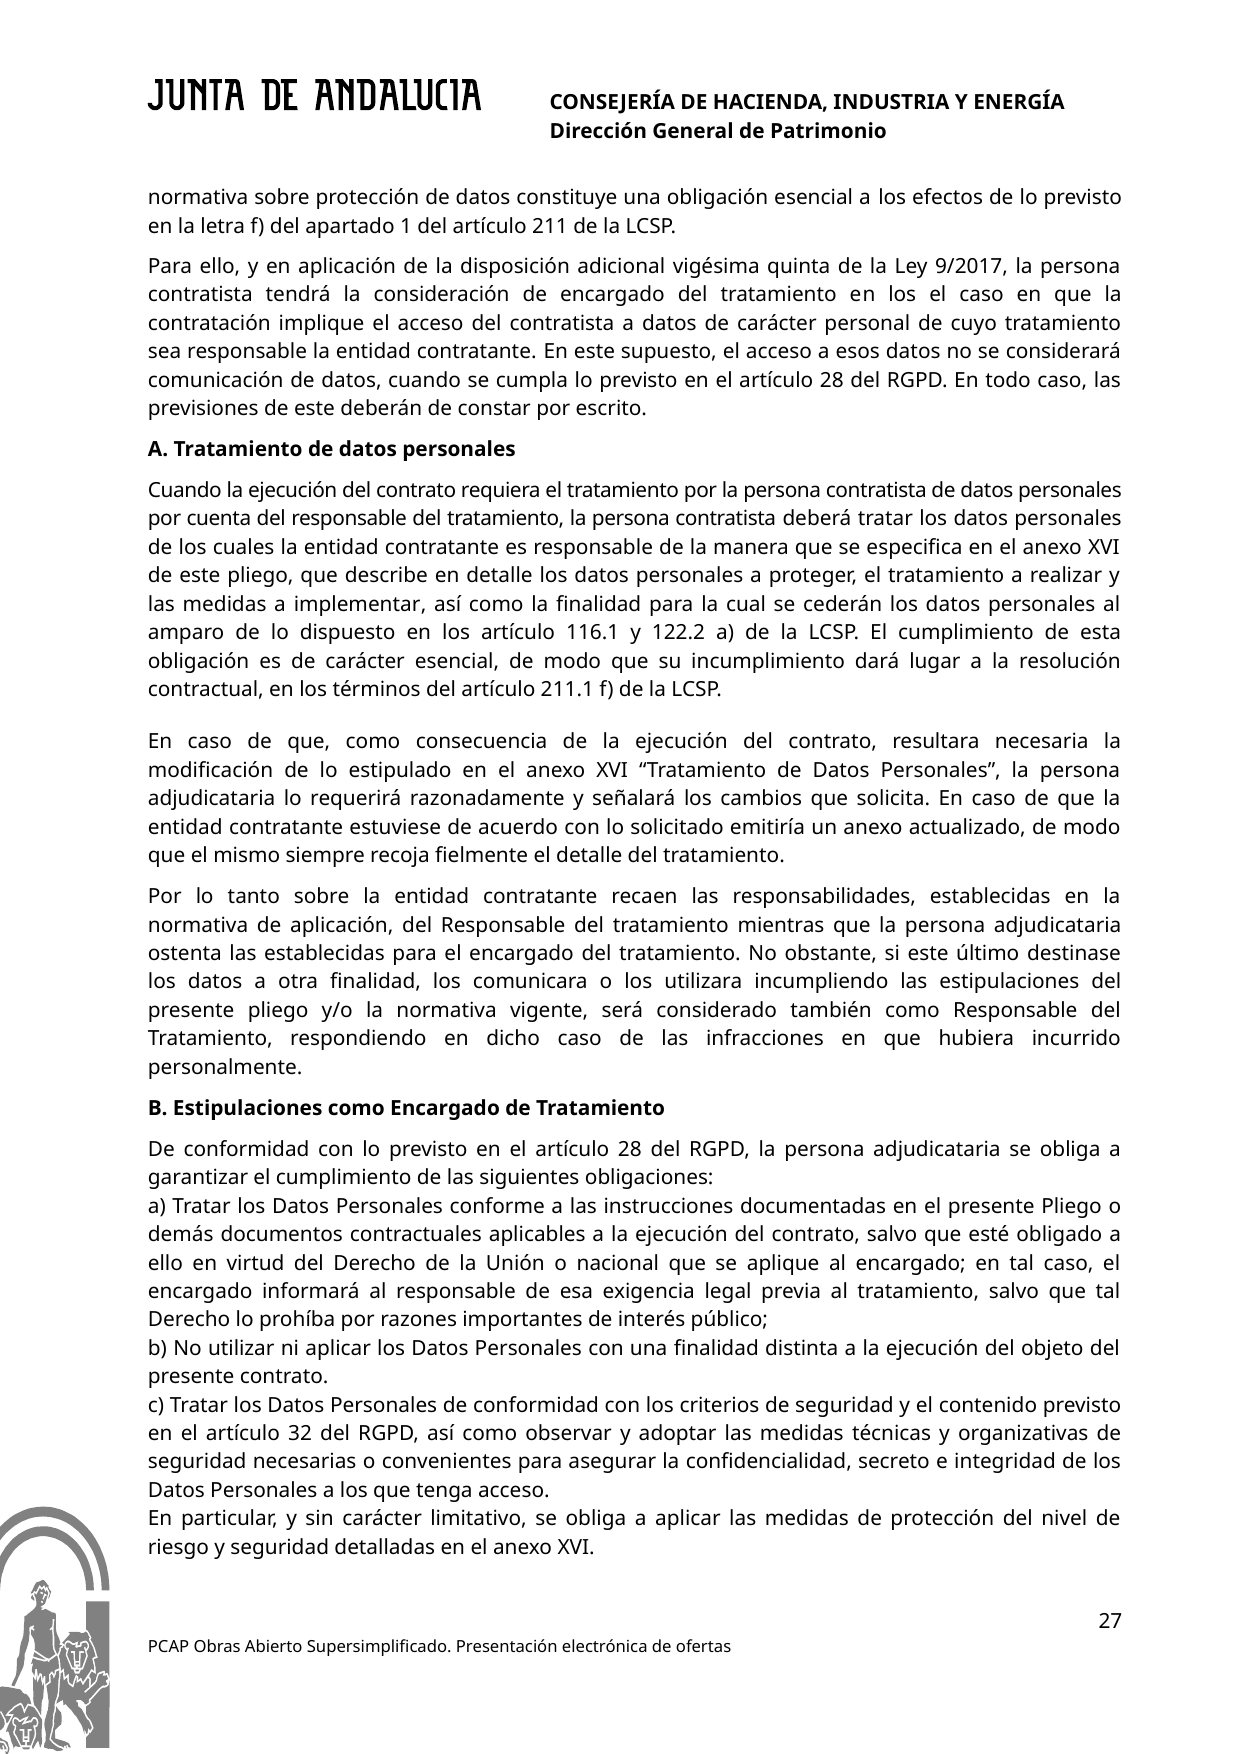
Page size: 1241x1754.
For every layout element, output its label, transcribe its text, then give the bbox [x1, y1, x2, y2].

text Para ello, y en aplicación de la disposición adicional vigésima quinta de la Ley 9/2017, la persona contratista tendrá la consideración de encargado del tratamiento en los el caso en que la contratación implique el acceso del contratista a datos de carácter personal de cuyo tratamiento sea responsable la entidad contratante. En este supuesto, el acceso a esos datos no se considerará comunicación de datos, cuando se cumpla lo previsto en el artículo 28 del RGPD. En todo caso, las previsiones de este deberán de constar por escrito. [148, 251, 1122, 422]
text Cuando la ejecución del contrato requiera el tratamiento por la persona contratista de datos personales por cuenta del responsable del tratamiento, la persona contratista deberá tratar los datos personales de los cuales la entidad contratante es responsable de la manera que se especifica en el anexo XVI de este pliego, que describe en detalle los datos personales a proteger, el tratamiento a realizar y las medidas a implementar, así como la finalidad para la cual se cederán los datos personales al amparo de lo dispuesto en los artículo 116.1 y 122.2 a) de la LCSP. El cumplimiento de esta obligación es de carácter esencial, de modo que su incumplimiento dará lugar a la resolución contractual, en los términos del artículo 211.1 f) de la LCSP. [148, 475, 1122, 703]
text De conformidad con lo previsto en el artículo 28 del RGPD, la persona adjudicataria se obliga a garantizar el cumplimiento de las siguientes obligaciones: [148, 1134, 1122, 1191]
text a) Tratar los Datos Personales conforme a las instrucciones documentadas en el presente Pliego o demás documentos contractuales aplicables a la ejecución del contrato, salvo que esté obligado a ello en virtud del Derecho de la Unión o nacional que se aplique al encargado; en tal caso, el encargado informará al responsable de esa exigencia legal previa al tratamiento, salvo que tal Derecho lo prohíba por razones importantes de interés público; [148, 1191, 1122, 1333]
text En caso de que, como consecuencia de la ejecución del contrato, resultara necesaria la modificación de lo estipulado en el anexo XVI “Tratamiento de Datos Personales”, la persona adjudicataria lo requerirá razonadamente y señalará los cambios que solicita. En caso de que la entidad contratante estuviese de acuerdo con lo solicitado emitiría un anexo actualizado, de modo que el mismo siempre recoja fielmente el detalle del tratamiento. [148, 727, 1122, 869]
text b) No utilizar ni aplicar los Datos Personales con una finalidad distinta a la ejecución del objeto del presente contrato. [148, 1333, 1122, 1390]
text normativa sobre protección de datos constituye una obligación esencial a los efectos de lo previsto en la letra f) del apartado 1 del artículo 211 de la LCSP. [148, 182, 1122, 239]
text En particular, y sin carácter limitativo, se obliga a aplicar las medidas de protección del nivel de riesgo y seguridad detalladas en el anexo XVI. [148, 1503, 1122, 1560]
text Por lo tanto sobre la entidad contratante recaen las responsabilidades, establecidas en la normativa de aplicación, del Responsable del tratamiento mientras que la persona adjudicataria ostenta las establecidas para el encargado del tratamiento. No obstante, si este último destinase los datos a otra finalidad, los comunicara o los utilizara incumpliendo las estipulaciones del presente pliego y/o la normativa vigente, será considerado también como Responsable del Tratamiento, respondiendo en dicho caso de las infracciones en que hubiera incurrido personalmente. [148, 881, 1122, 1080]
text c) Tratar los Datos Personales de conformidad con los criterios de seguridad y el contenido previsto en el artículo 32 del RGPD, así como observar y adoptar las medidas técnicas y organizativas de seguridad necesarias o convenientes para asegurar la confidencialidad, secreto e integridad de los Datos Personales a los que tenga acceso. [148, 1390, 1122, 1503]
text A. Tratamiento de datos personales [148, 434, 1122, 463]
text B. Estipulaciones como Encargado de Tratamiento [148, 1093, 1122, 1121]
